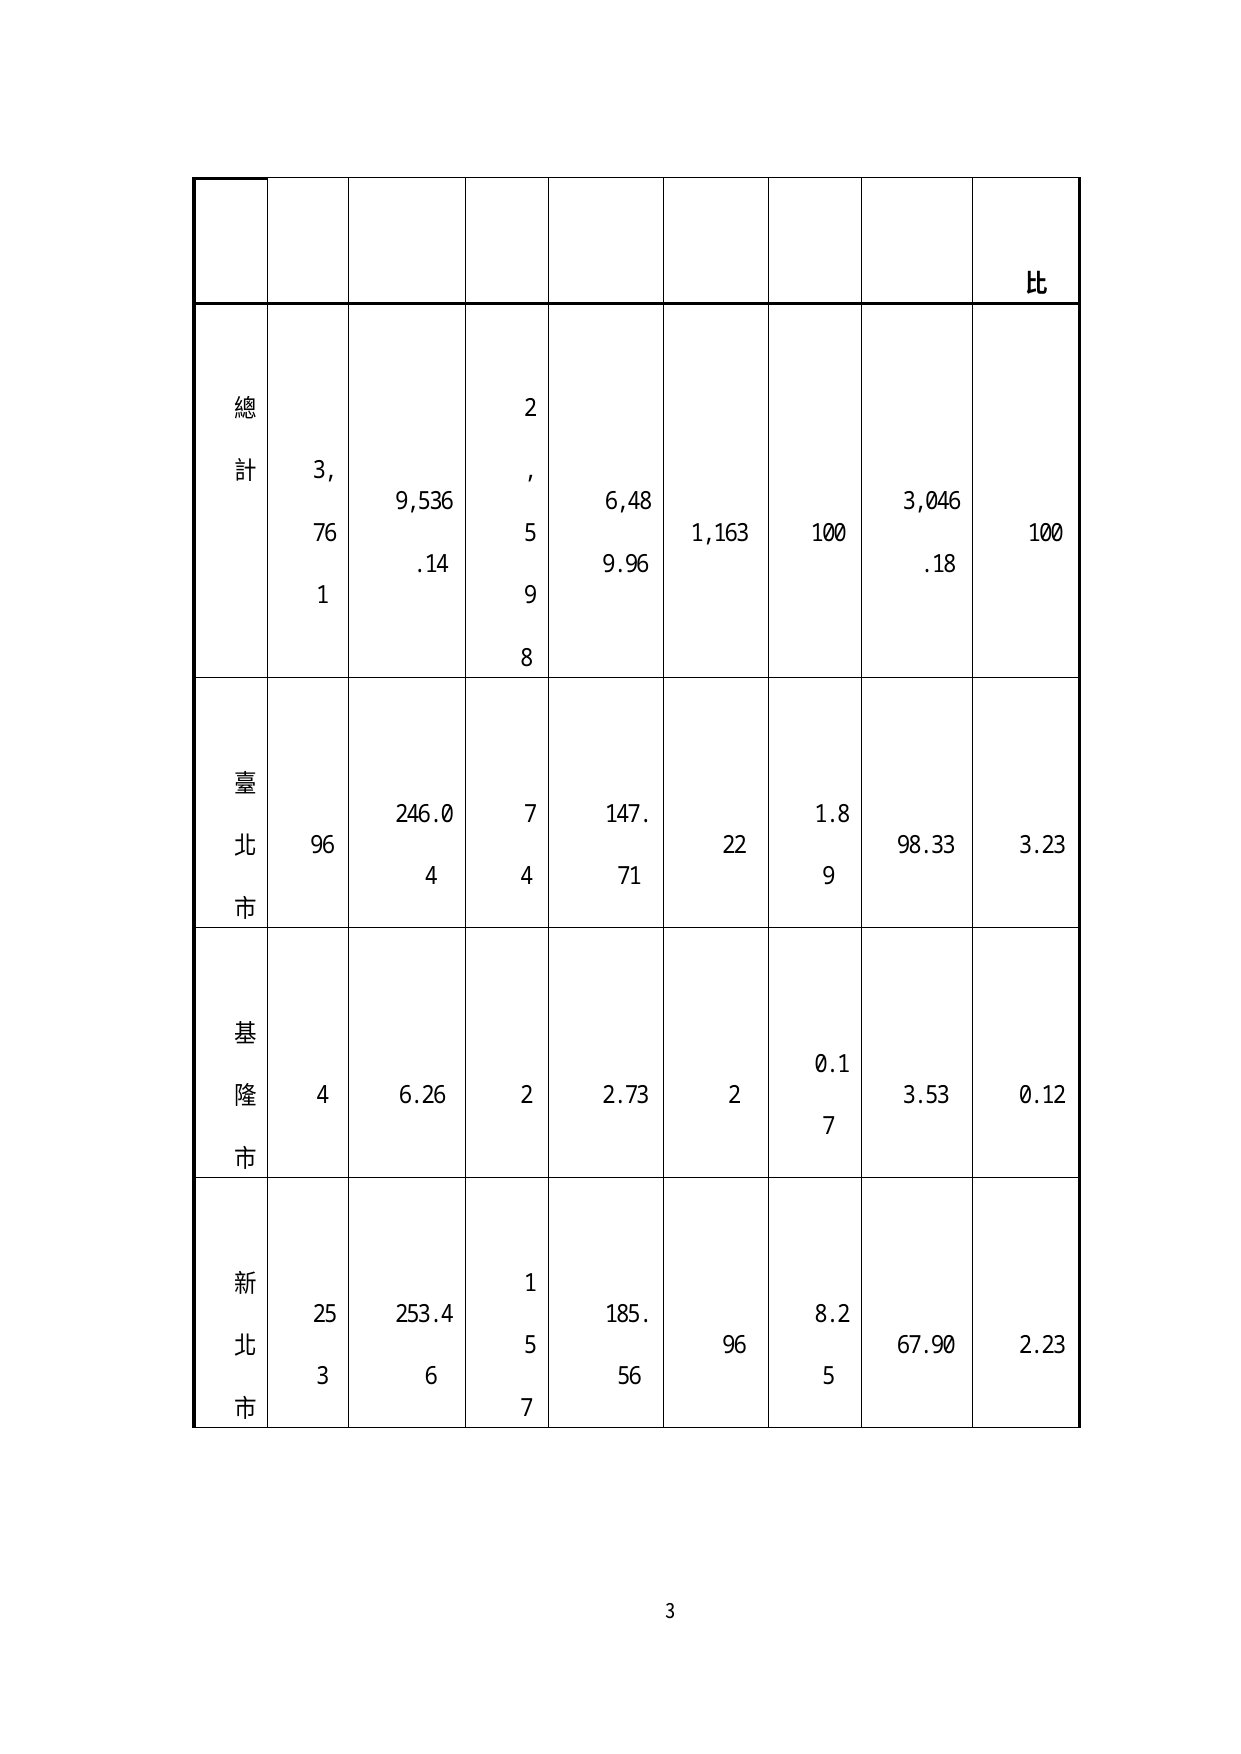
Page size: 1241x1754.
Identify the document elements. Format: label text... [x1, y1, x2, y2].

table_cell 2 [466, 928, 548, 1177]
table_cell 1.89 [769, 678, 861, 927]
table_cell [862, 178, 972, 302]
table_header [196, 180, 267, 302]
table_cell 3,761 [268, 305, 348, 677]
table_cell 147.71 [549, 678, 663, 927]
table_cell 總計 [196, 305, 267, 677]
table_cell 3.53 [862, 928, 972, 1177]
table_cell 2,598 [466, 305, 548, 677]
table_cell 22 [664, 678, 768, 927]
table_cell 157 [466, 1178, 548, 1427]
table_cell 2.23 [973, 1178, 1078, 1427]
table_cell 9,536.14 [349, 305, 465, 677]
table_cell 74 [466, 678, 548, 927]
table_cell 253.46 [349, 1178, 465, 1427]
table_cell [664, 178, 768, 302]
table_cell 6,489.96 [549, 305, 663, 677]
table_cell 0.12 [973, 928, 1078, 1177]
table_cell 3,046.18 [862, 305, 972, 677]
table_cell 98.33 [862, 678, 972, 927]
table_cell 185.56 [549, 1178, 663, 1427]
table_cell [549, 178, 663, 302]
table_cell [466, 178, 548, 302]
table_cell 253 [268, 1178, 348, 1427]
table_cell 100 [973, 305, 1078, 677]
table_cell 96 [268, 678, 348, 927]
table_cell [349, 178, 465, 302]
table_cell [268, 178, 348, 302]
table_cell 6.26 [349, 928, 465, 1177]
table_cell 67.90 [862, 1178, 972, 1427]
table_cell 1,163 [664, 305, 768, 677]
table_cell 2 [664, 928, 768, 1177]
table_cell 比 [973, 178, 1078, 302]
table_cell 2.73 [549, 928, 663, 1177]
table_cell 8.25 [769, 1178, 861, 1427]
table_cell 新北市 [196, 1178, 267, 1427]
table_cell [769, 178, 861, 302]
table_cell 臺北市 [196, 678, 267, 927]
table_cell 3.23 [973, 678, 1078, 927]
table_cell 4 [268, 928, 348, 1177]
table_cell 246.04 [349, 678, 465, 927]
table_cell 96 [664, 1178, 768, 1427]
table_cell 0.17 [769, 928, 861, 1177]
table_cell 100 [769, 305, 861, 677]
table_cell 基隆市 [196, 928, 267, 1177]
